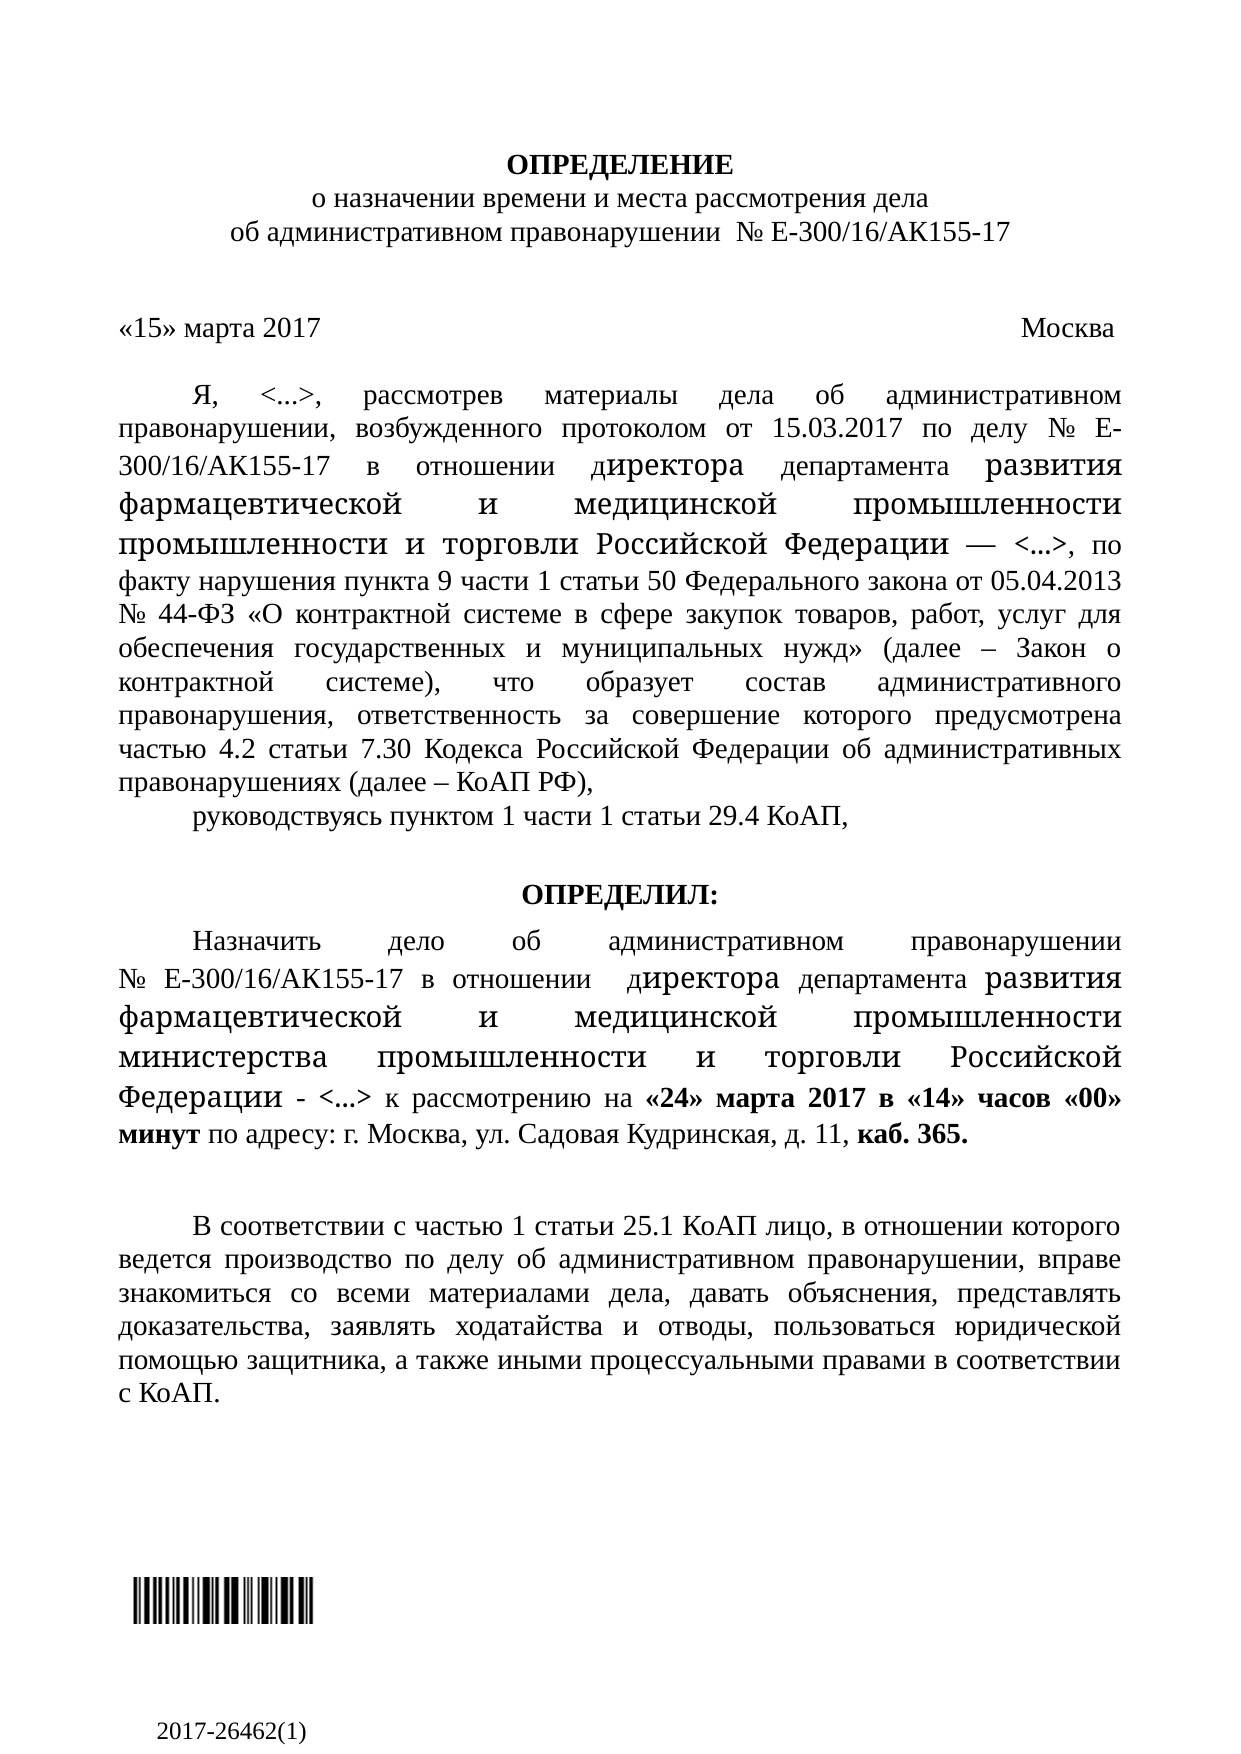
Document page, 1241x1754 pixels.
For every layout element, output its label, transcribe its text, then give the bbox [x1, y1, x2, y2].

picture [118, 1577, 331, 1624]
text Я, <...>, рассмотрев материалы дела об административном правонарушении, возбужденного протоколом от 15.03.2017 по делу № Е-300/16/АК155-17 в отношении директора департамента развития фармацевтической и медицинской промышленности промышленности и торговли Российской Федерации — <...>, по факту нарушения пункта 9 части 1 статьи 50 Федерального закона от 05.04.2013 № 44-ФЗ «О контрактной системе в сфере закупок товаров, работ, услуг для обеспечения государственных и муниципальных нужд» (далее – Закон о контрактной системе), что образует состав административного правонарушения, ответственность за совершение которого предусмотрена частью 4.2 статьи 7.30 Кодекса Российской Федерации об административных правонарушениях (далее – КоАП РФ), [118, 377, 1122, 798]
text о назначении времени и места рассмотрения дела [118, 180, 1122, 214]
text ОПРЕДЕЛИЛ: [118, 877, 1122, 911]
text «15» марта 2017 Москва [118, 310, 1122, 343]
text об административном правонарушении № Е-300/16/АК155-17 [118, 214, 1122, 247]
text Назначить дело об административном правонарушении № Е-300/16/АК155-17 в отношении директора департамента развития фармацевтической и медицинской промышленности министерства промышленности и торговли Российской Федерации - <...> к рассмотрению на «24» марта 2017 в «14» часов «00» минут по адресу: г. Москва, ул. Садовая Кудринская, д. 11, каб. 365. [118, 923, 1122, 1149]
text В соответствии с частью 1 статьи 25.1 КоАП лицо, в отношении которого ведется производство по делу об административном правонарушении, вправе знакомиться со всеми материалами дела, давать объяснения, представлять доказательства, заявлять ходатайства и отводы, пользоваться юридической помощью защитника, а также иными процессуальными правами в соответствии с КоАП. [118, 1208, 1122, 1409]
text руководствуясь пунктом 1 части 1 статьи 29.4 КоАП, [118, 798, 1122, 831]
subtitle ОПРЕДЕЛЕНИЕ [118, 147, 1122, 180]
